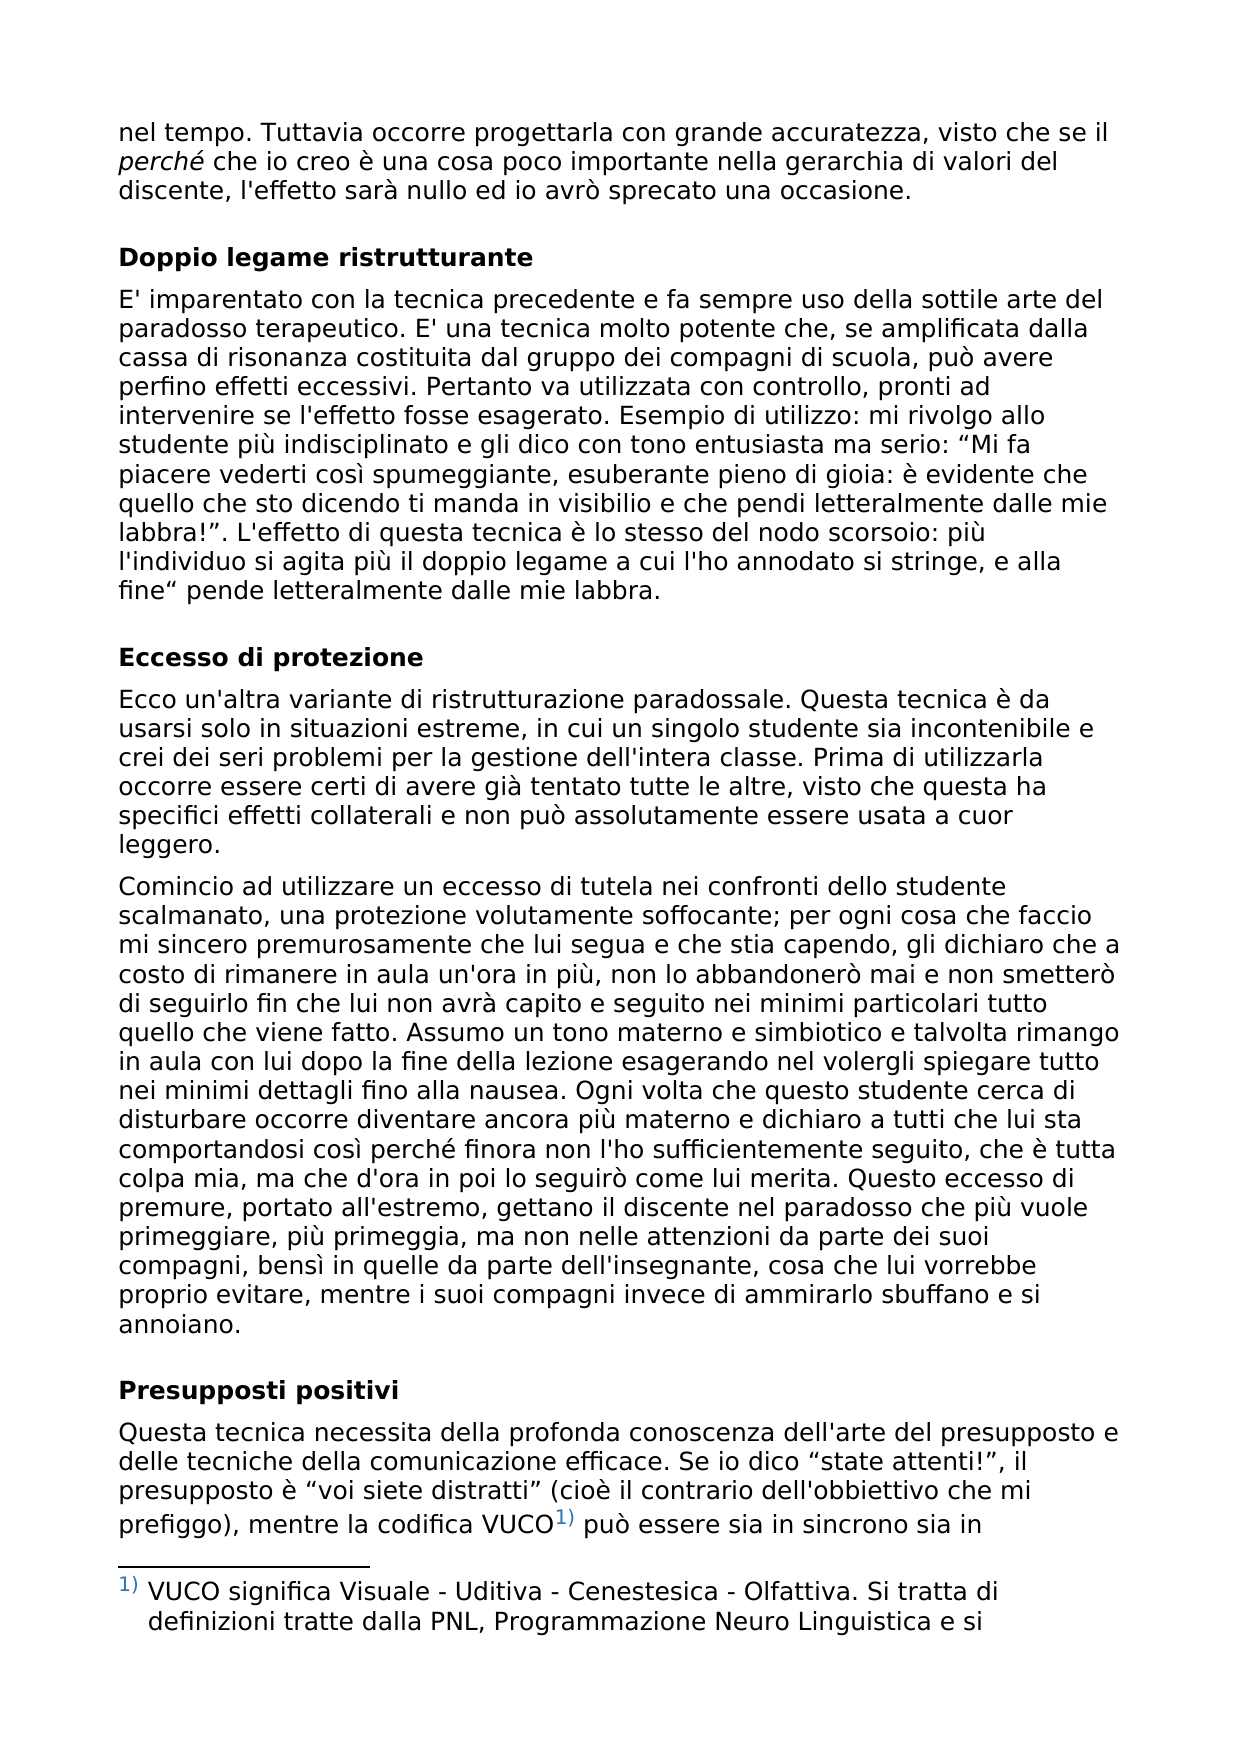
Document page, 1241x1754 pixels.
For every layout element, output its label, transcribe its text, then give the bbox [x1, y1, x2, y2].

subtitle Presupposti positivi [118, 1376, 1122, 1406]
text VUCO significa Visuale - Uditiva - Cenestesica - Olfattiva. Si tratta di definizioni tratte dalla PNL, Programmazione Neuro Linguistica e si [118, 1573, 1122, 1636]
subtitle Doppio legame ristrutturante [118, 243, 1122, 272]
text Ecco un'altra variante di ristrutturazione paradossale. Questa tecnica è da usarsi solo in situazioni estreme, in cui un singolo studente sia incontenibile e crei dei seri problemi per la gestione dell'intera classe. Prima di utilizzarla occorre essere certi di avere già tentato tutte le altre, visto che questa ha specifici effetti collaterali e non può assolutamente essere usata a cuor leggero. [118, 685, 1122, 860]
subtitle Eccesso di protezione [118, 643, 1122, 672]
text Comincio ad utilizzare un eccesso di tutela nei confronti dello studente scalmanato, una protezione volutamente soffocante; per ogni cosa che faccio mi sincero premurosamente che lui segua e che stia capendo, gli dichiaro che a costo di rimanere in aula un'ora in più, non lo abbandonerò mai e non smetterò di seguirlo fin che lui non avrà capito e seguito nei minimi particolari tutto quello che viene fatto. Assumo un tono materno e simbiotico e talvolta rimango in aula con lui dopo la fine della lezione esagerando nel volergli spiegare tutto nei minimi dettagli fino alla nausea. Ogni volta che questo studente cerca di disturbare occorre diventare ancora più materno e dichiaro a tutti che lui sta comportandosi così perché finora non l'ho sufficientemente seguito, che è tutta colpa mia, ma che d'ora in poi lo seguirò come lui merita. Questo eccesso di premure, portato all'estremo, gettano il discente nel paradosso che più vuole primeggiare, più primeggia, ma non nelle attenzioni da parte dei suoi compagni, bensì in quelle da parte dell'insegnante, cosa che lui vorrebbe proprio evitare, mentre i suoi compagni invece di ammirarlo sbuffano e si annoiano. [118, 872, 1122, 1339]
text E' imparentato con la tecnica precedente e fa sempre uso della sottile arte del paradosso terapeutico. E' una tecnica molto potente che, se amplificata dalla cassa di risonanza costituita dal gruppo dei compagni di scuola, può avere perfino effetti eccessivi. Pertanto va utilizzata con controllo, pronti ad intervenire se l'effetto fosse esagerato. Esempio di utilizzo: mi rivolgo allo studente più indisciplinato e gli dico con tono entusiasta ma serio: “Mi fa piacere vederti così spumeggiante, esuberante pieno di gioia: è evidente che quello che sto dicendo ti manda in visibilio e che pendi letteralmente dalle mie labbra!”. L'effetto di questa tecnica è lo stesso del nodo scorsoio: più l'individuo si agita più il doppio legame a cui l'ho annodato si stringe, e alla fine“ pende letteralmente dalle mie labbra. [118, 285, 1122, 606]
text nel tempo. Tuttavia occorre progettarla con grande accuratezza, visto che se il perché che io creo è una cosa poco importante nella gerarchia di valori del discente, l'effetto sarà nullo ed io avrò sprecato una occasione. [118, 118, 1122, 206]
text Questa tecnica necessita della profonda conoscenza dell'arte del presupposto e delle tecniche della comunicazione efficace. Se io dico “state attenti!”, il presupposto è “voi siete distratti” (cioè il contrario dell'obbiettivo che mi prefiggo), mentre la codifica VUCO può essere sia in sincrono sia in [118, 1418, 1122, 1540]
